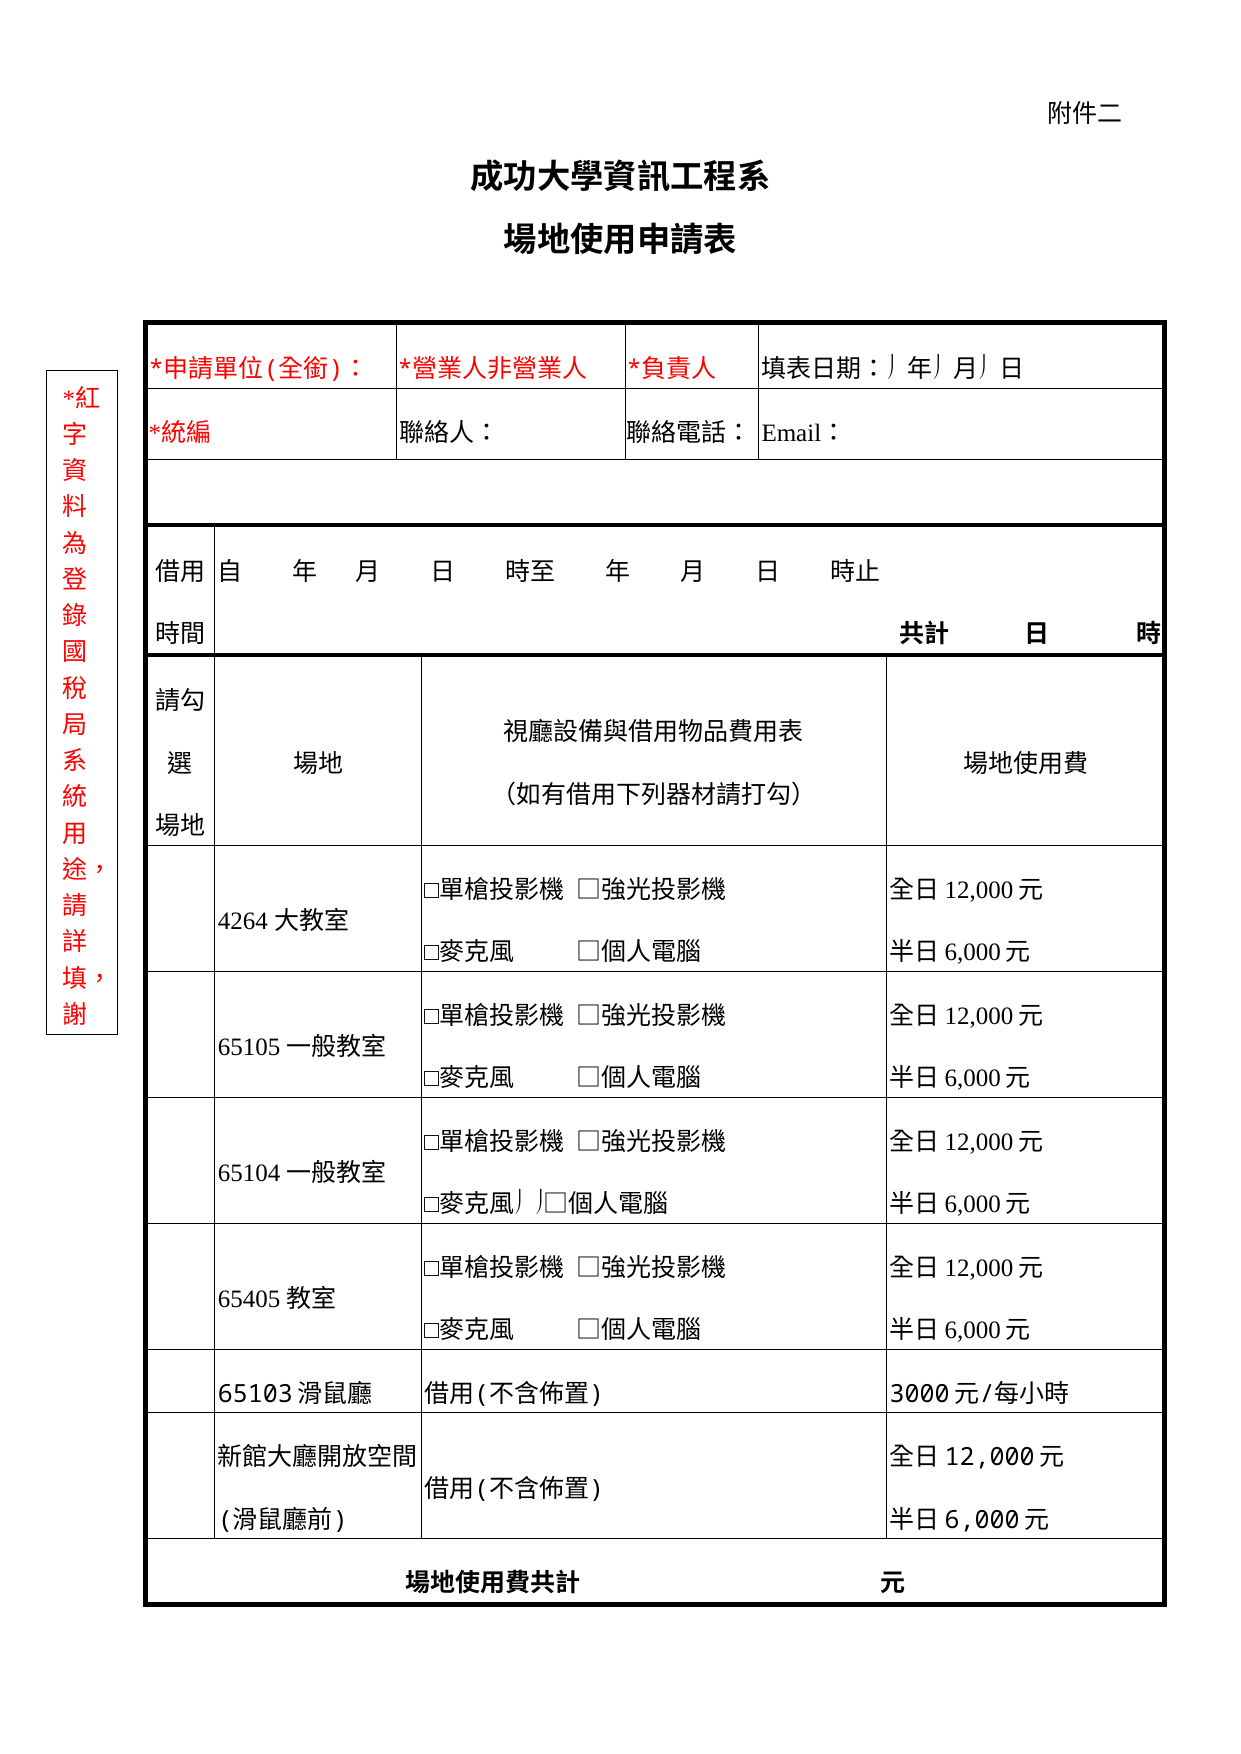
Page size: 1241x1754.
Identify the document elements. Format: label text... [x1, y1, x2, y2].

table_cell 借用(不含佈置) [422, 1413, 886, 1538]
table_cell 請勾選 場地 [148, 657, 214, 844]
text 場地使用申請表 [118, 195, 1122, 258]
table_cell 全日12,000元 半日6,000元 [887, 1224, 1162, 1349]
table_cell Email： [759, 389, 1162, 459]
table_cell 借用 時間 [148, 527, 214, 652]
table_cell 聯絡人： [397, 389, 625, 459]
table_cell [148, 846, 214, 971]
table_cell [148, 460, 1162, 523]
table_cell 65104 一般教室 [215, 1098, 421, 1223]
table_cell 全日12,000元 半日6,000元 [887, 846, 1162, 971]
table_cell [148, 1413, 214, 1538]
table_cell 視廳設備與借用物品費用表 （如有借用下列器材請打勾） [422, 657, 886, 844]
table_cell 聯絡電話： [626, 389, 758, 459]
table_cell 場地使用費共計 元 [148, 1539, 1162, 1602]
table_cell [148, 1224, 214, 1349]
table_cell 場地 [215, 657, 421, 844]
table_header 填表日期： 年 月 日 [759, 325, 1162, 387]
table_cell 場地使用費 [887, 657, 1162, 844]
table_header *負責人 [626, 325, 758, 387]
table_cell □單槍投影機 □強光投影機 □麥克風 □個人電腦 [422, 972, 886, 1097]
table_cell 3000元/每小時 [887, 1350, 1162, 1412]
table_cell □單槍投影機 □強光投影機 □麥克風 □個人電腦 [422, 846, 886, 971]
table_cell □單槍投影機 □強光投影機 □麥克風 □個人電腦 [422, 1224, 886, 1349]
table_cell 全日12,000元 半日6,000元 [887, 1098, 1162, 1223]
table_cell 自 年 月 日 時至 年 月 日 時止 共計 日 時 [215, 527, 1162, 652]
table_cell □單槍投影機 □強光投影機 □麥克風 □個人電腦 [422, 1098, 886, 1223]
table_cell 65103滑鼠廳 [215, 1350, 421, 1412]
table_cell 65405 教室 [215, 1224, 421, 1349]
text 附件二 [118, 70, 1122, 133]
table_cell [148, 1350, 214, 1412]
table_cell 4264 大教室 [215, 846, 421, 971]
table_cell [148, 972, 214, 1097]
table_header *申請單位(全銜)： [148, 325, 396, 387]
table_header *營業人非營業人 [397, 325, 625, 387]
text *紅字資料為登錄國稅局系統用途，請詳填，謝謝！ [62, 378, 102, 1026]
table_cell 65105 一般教室 [215, 972, 421, 1097]
table_cell [148, 1098, 214, 1223]
table_cell 全日12,000元 半日6,000元 [887, 1413, 1162, 1538]
table_cell 借用(不含佈置) [422, 1350, 886, 1412]
text 成功大學資訊工程系 [118, 133, 1122, 195]
table_cell *統編 [148, 389, 396, 459]
table_cell 全日12,000元 半日6,000元 [887, 972, 1162, 1097]
table_cell 新館大廳開放空間 (滑鼠廳前) [215, 1413, 421, 1538]
